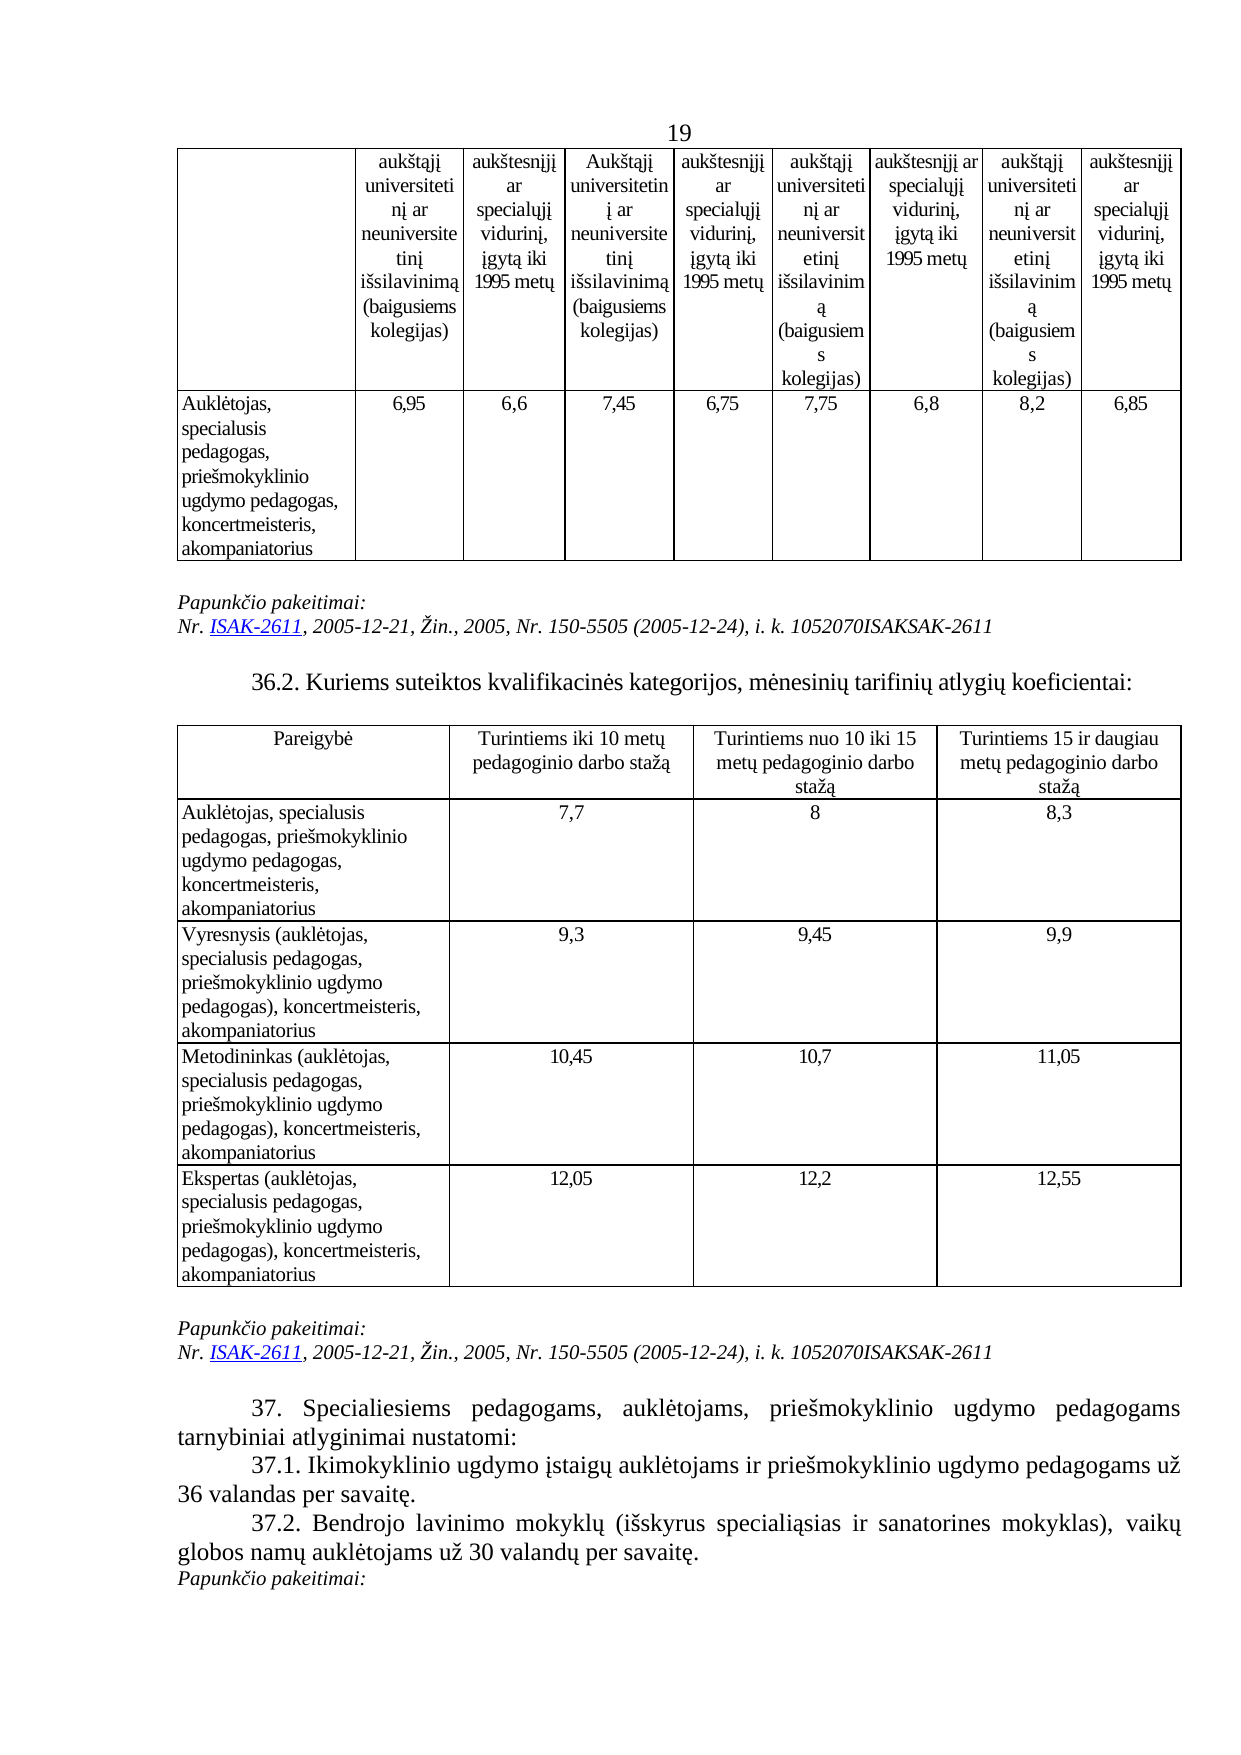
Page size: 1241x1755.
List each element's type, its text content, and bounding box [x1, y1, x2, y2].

table_cell 11,05 [938, 1044, 1180, 1164]
text 37. Specialiesiems pedagogams, auklėtojams, priešmokyklinio ugdymo pedagogams tarnybiniai atlyginimai nustatomi: [177, 1393, 1181, 1450]
table_cell 8,2 [983, 391, 1081, 560]
text 37.2. Bendrojo lavinimo mokyklų (išskyrus specialiąsias ir sanatorines mokyklas), vaikų globos namų auklėtojams už 30 valandų per savaitę. [177, 1508, 1181, 1565]
text 36.2. Kuriems suteiktos kvalifikacinės kategorijos, mėnesinių tarifinių atlygių koeficientai: [177, 667, 1181, 696]
table_header Turintiems nuo 10 iki 15 metų pedagoginio darbo stažą [694, 726, 936, 798]
table_cell Auklėtojas, specialusis pedagogas, priešmokyklinio ugdymo pedagogas, koncertmeisteris, akompaniatorius [178, 391, 355, 560]
table_cell aukštąjį universitetinį ar neuniversitetinį išsilavinimą (baigusiems kolegijas) [356, 149, 463, 390]
table_cell 6,85 [1082, 391, 1180, 560]
table_cell 10,45 [450, 1044, 693, 1164]
table_cell 8 [694, 800, 936, 920]
table_cell 6,6 [464, 391, 564, 560]
table_cell 6,95 [356, 391, 463, 560]
table_cell 12,55 [938, 1166, 1180, 1286]
table_header Pareigybė [178, 726, 449, 798]
table_cell 12,05 [450, 1166, 693, 1286]
table_cell 8,3 [938, 800, 1180, 920]
table_cell Ekspertas (auklėtojas, specialusis pedagogas, priešmokyklinio ugdymo pedagogas), koncertmeisteris, akompaniatorius [178, 1166, 449, 1286]
table_cell Auklėtojas, specialusis pedagogas, priešmokyklinio ugdymo pedagogas, koncertmeisteris, akompaniatorius [178, 800, 449, 920]
table_cell 6,8 [871, 391, 982, 560]
table_cell 9,45 [694, 922, 936, 1042]
table_cell aukštąjį universitetinį ar neuniversitetinį išsilavinimą (baigusiems kolegijas) [773, 149, 869, 390]
text Nr. ISAK-2611, 2005-12-21, Žin., 2005, Nr. 150-5505 (2005-12-24), i. k. 1052070ISAKSAK-2611 [177, 1340, 1181, 1364]
table_cell 9,3 [450, 922, 693, 1042]
table_cell aukštąjį universitetinį ar neuniversitetinį išsilavinimą (baigusiems kolegijas) [983, 149, 1081, 390]
text Papunkčio pakeitimai: [177, 1316, 1181, 1340]
text Nr. ISAK-2611, 2005-12-21, Žin., 2005, Nr. 150-5505 (2005-12-24), i. k. 1052070ISAKSAK-2611 [177, 614, 1181, 638]
text 37.1. Ikimokyklinio ugdymo įstaigų auklėtojams ir priešmokyklinio ugdymo pedagogams už 36 valandas per savaitę. [177, 1450, 1181, 1508]
table_cell 9,9 [938, 922, 1180, 1042]
text Papunkčio pakeitimai: [177, 1565, 1181, 1589]
table_cell aukštesnįjį ar specialųjį vidurinį, įgytą iki 1995 metų [871, 149, 982, 390]
table_header Turintiems 15 ir daugiau metų pedagoginio darbo stažą [938, 726, 1180, 798]
table_cell 12,2 [694, 1166, 936, 1286]
table_cell 7,75 [773, 391, 869, 560]
table_cell 7,45 [566, 391, 673, 560]
table_cell aukštesnįjį ar specialųjį vidurinį, įgytą iki 1995 metų [1082, 149, 1180, 390]
table_header [178, 149, 355, 390]
text Papunkčio pakeitimai: [177, 590, 1181, 614]
table_cell 6,75 [675, 391, 772, 560]
table_header Turintiems iki 10 metų pedagoginio darbo stažą [450, 726, 693, 798]
table_cell Metodininkas (auklėtojas, specialusis pedagogas, priešmokyklinio ugdymo pedagogas), koncertmeisteris, akompaniatorius [178, 1044, 449, 1164]
table_cell aukštesnįjį ar specialųjį vidurinį, įgytą iki 1995 metų [675, 149, 772, 390]
table_cell 10,7 [694, 1044, 936, 1164]
table_cell Vyresnysis (auklėtojas, specialusis pedagogas, priešmokyklinio ugdymo pedagogas), koncertmeisteris, akompaniatorius [178, 922, 449, 1042]
table_cell aukštesnįjį ar specialųjį vidurinį, įgytą iki 1995 metų [464, 149, 564, 390]
table_cell Aukštąjį universitetinį ar neuniversitetinį išsilavinimą (baigusiems kolegijas) [566, 149, 673, 390]
table_cell 7,7 [450, 800, 693, 920]
